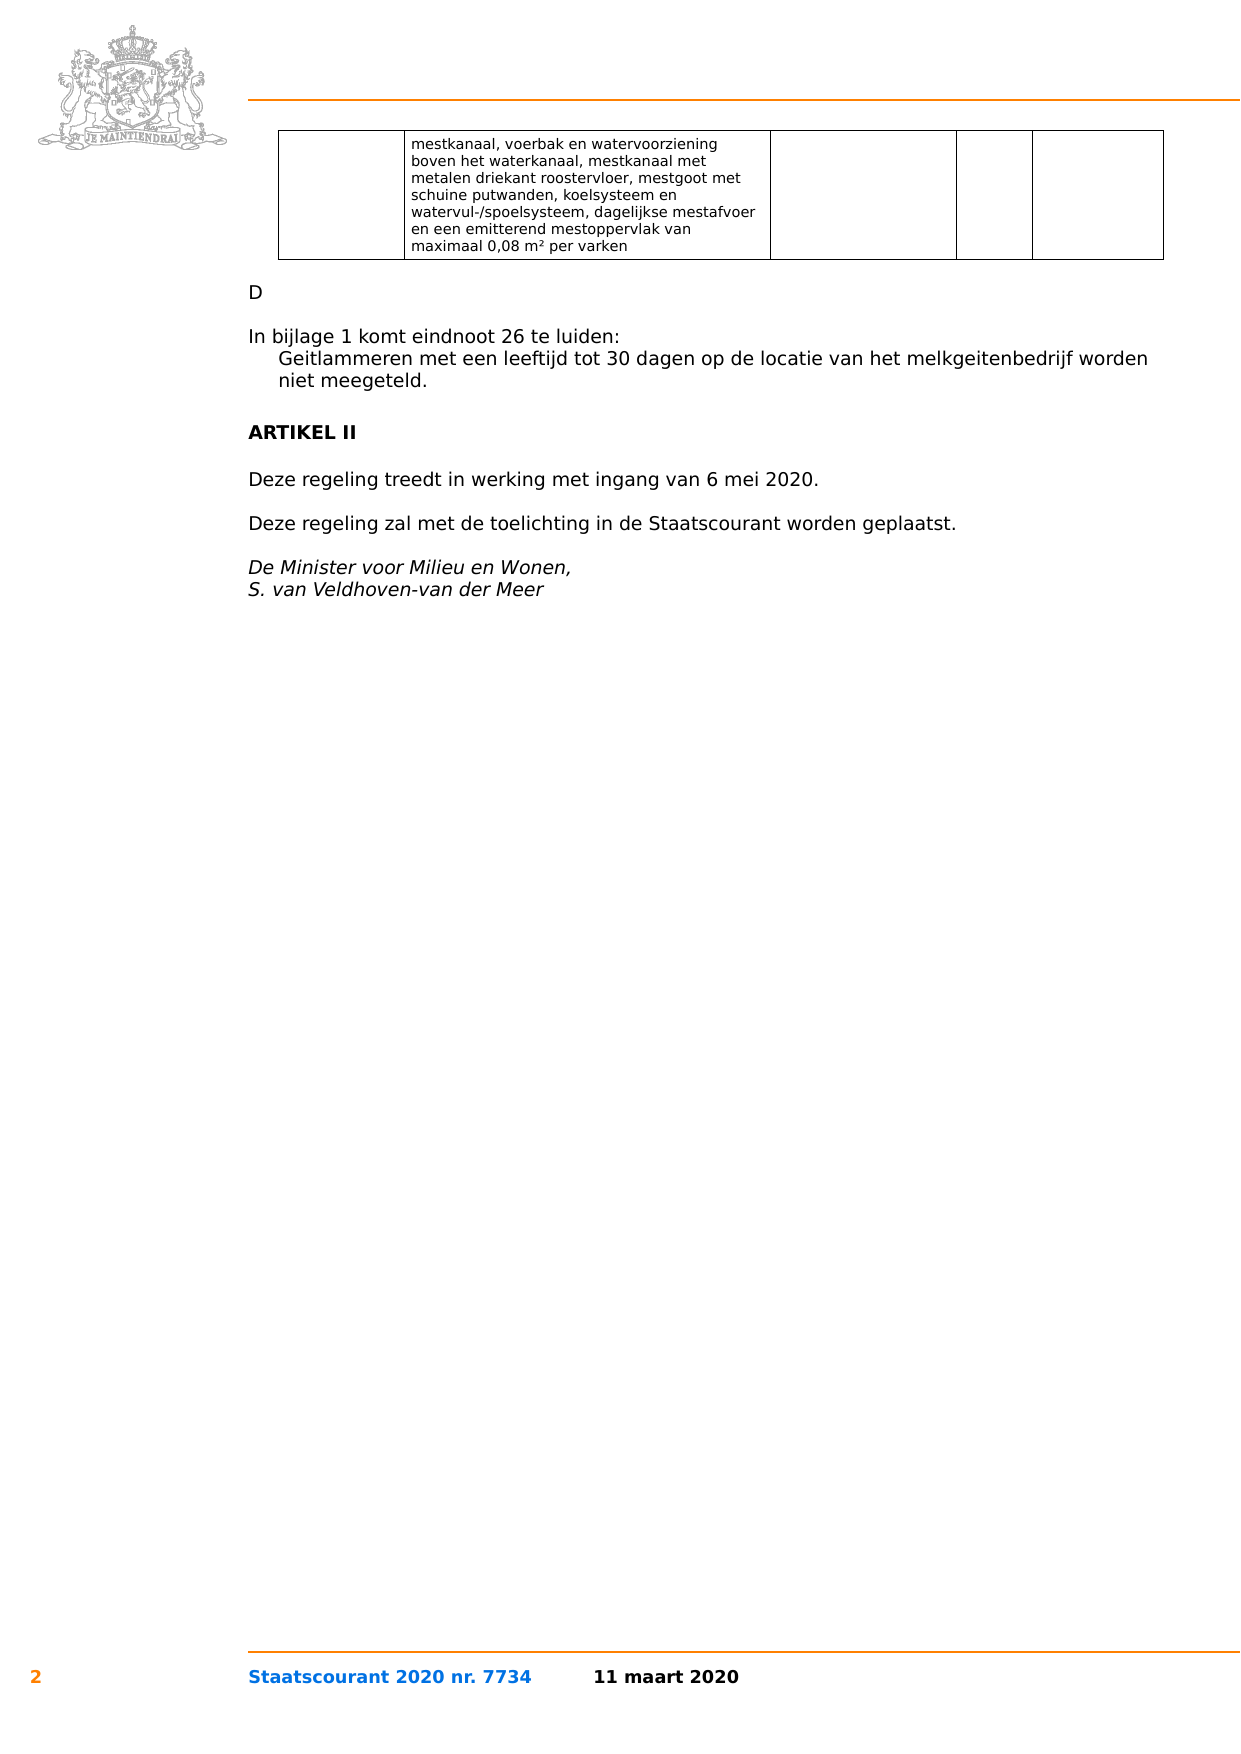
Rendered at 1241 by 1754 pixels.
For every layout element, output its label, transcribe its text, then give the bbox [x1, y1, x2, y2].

table_header [279, 131, 404, 259]
text Deze regeling zal met de toelichting in de Staatscourant worden geplaatst. [248, 513, 1163, 535]
text De Minister voor Milieu en Wonen, S. van Veldhoven-van der Meer [248, 557, 1163, 601]
text In bijlage 1 komt eindnoot 26 te luiden: [248, 326, 1163, 348]
subtitle ARTIKEL II [248, 422, 1163, 444]
text Geitlammeren met een leeftijd tot 30 dagen op de locatie van het melkgeitenbedrijf worden niet meegeteld. [278, 348, 1163, 392]
table_header [957, 131, 1032, 259]
table_header [1033, 131, 1163, 259]
table_header [771, 131, 956, 259]
text D [248, 282, 1163, 304]
table_header mestkanaal, voerbak en watervoorziening boven het waterkanaal, mestkanaal met metalen driekant roostervloer, mestgoot met schuine putwanden, koelsysteem en watervul-/spoelsysteem, dagelijkse mestafvoer en een emitterend mestoppervlak van maximaal 0,08 m² per varken [405, 131, 770, 259]
text Deze regeling treedt in werking met ingang van 6 mei 2020. [248, 469, 1163, 491]
picture [38, 25, 227, 150]
